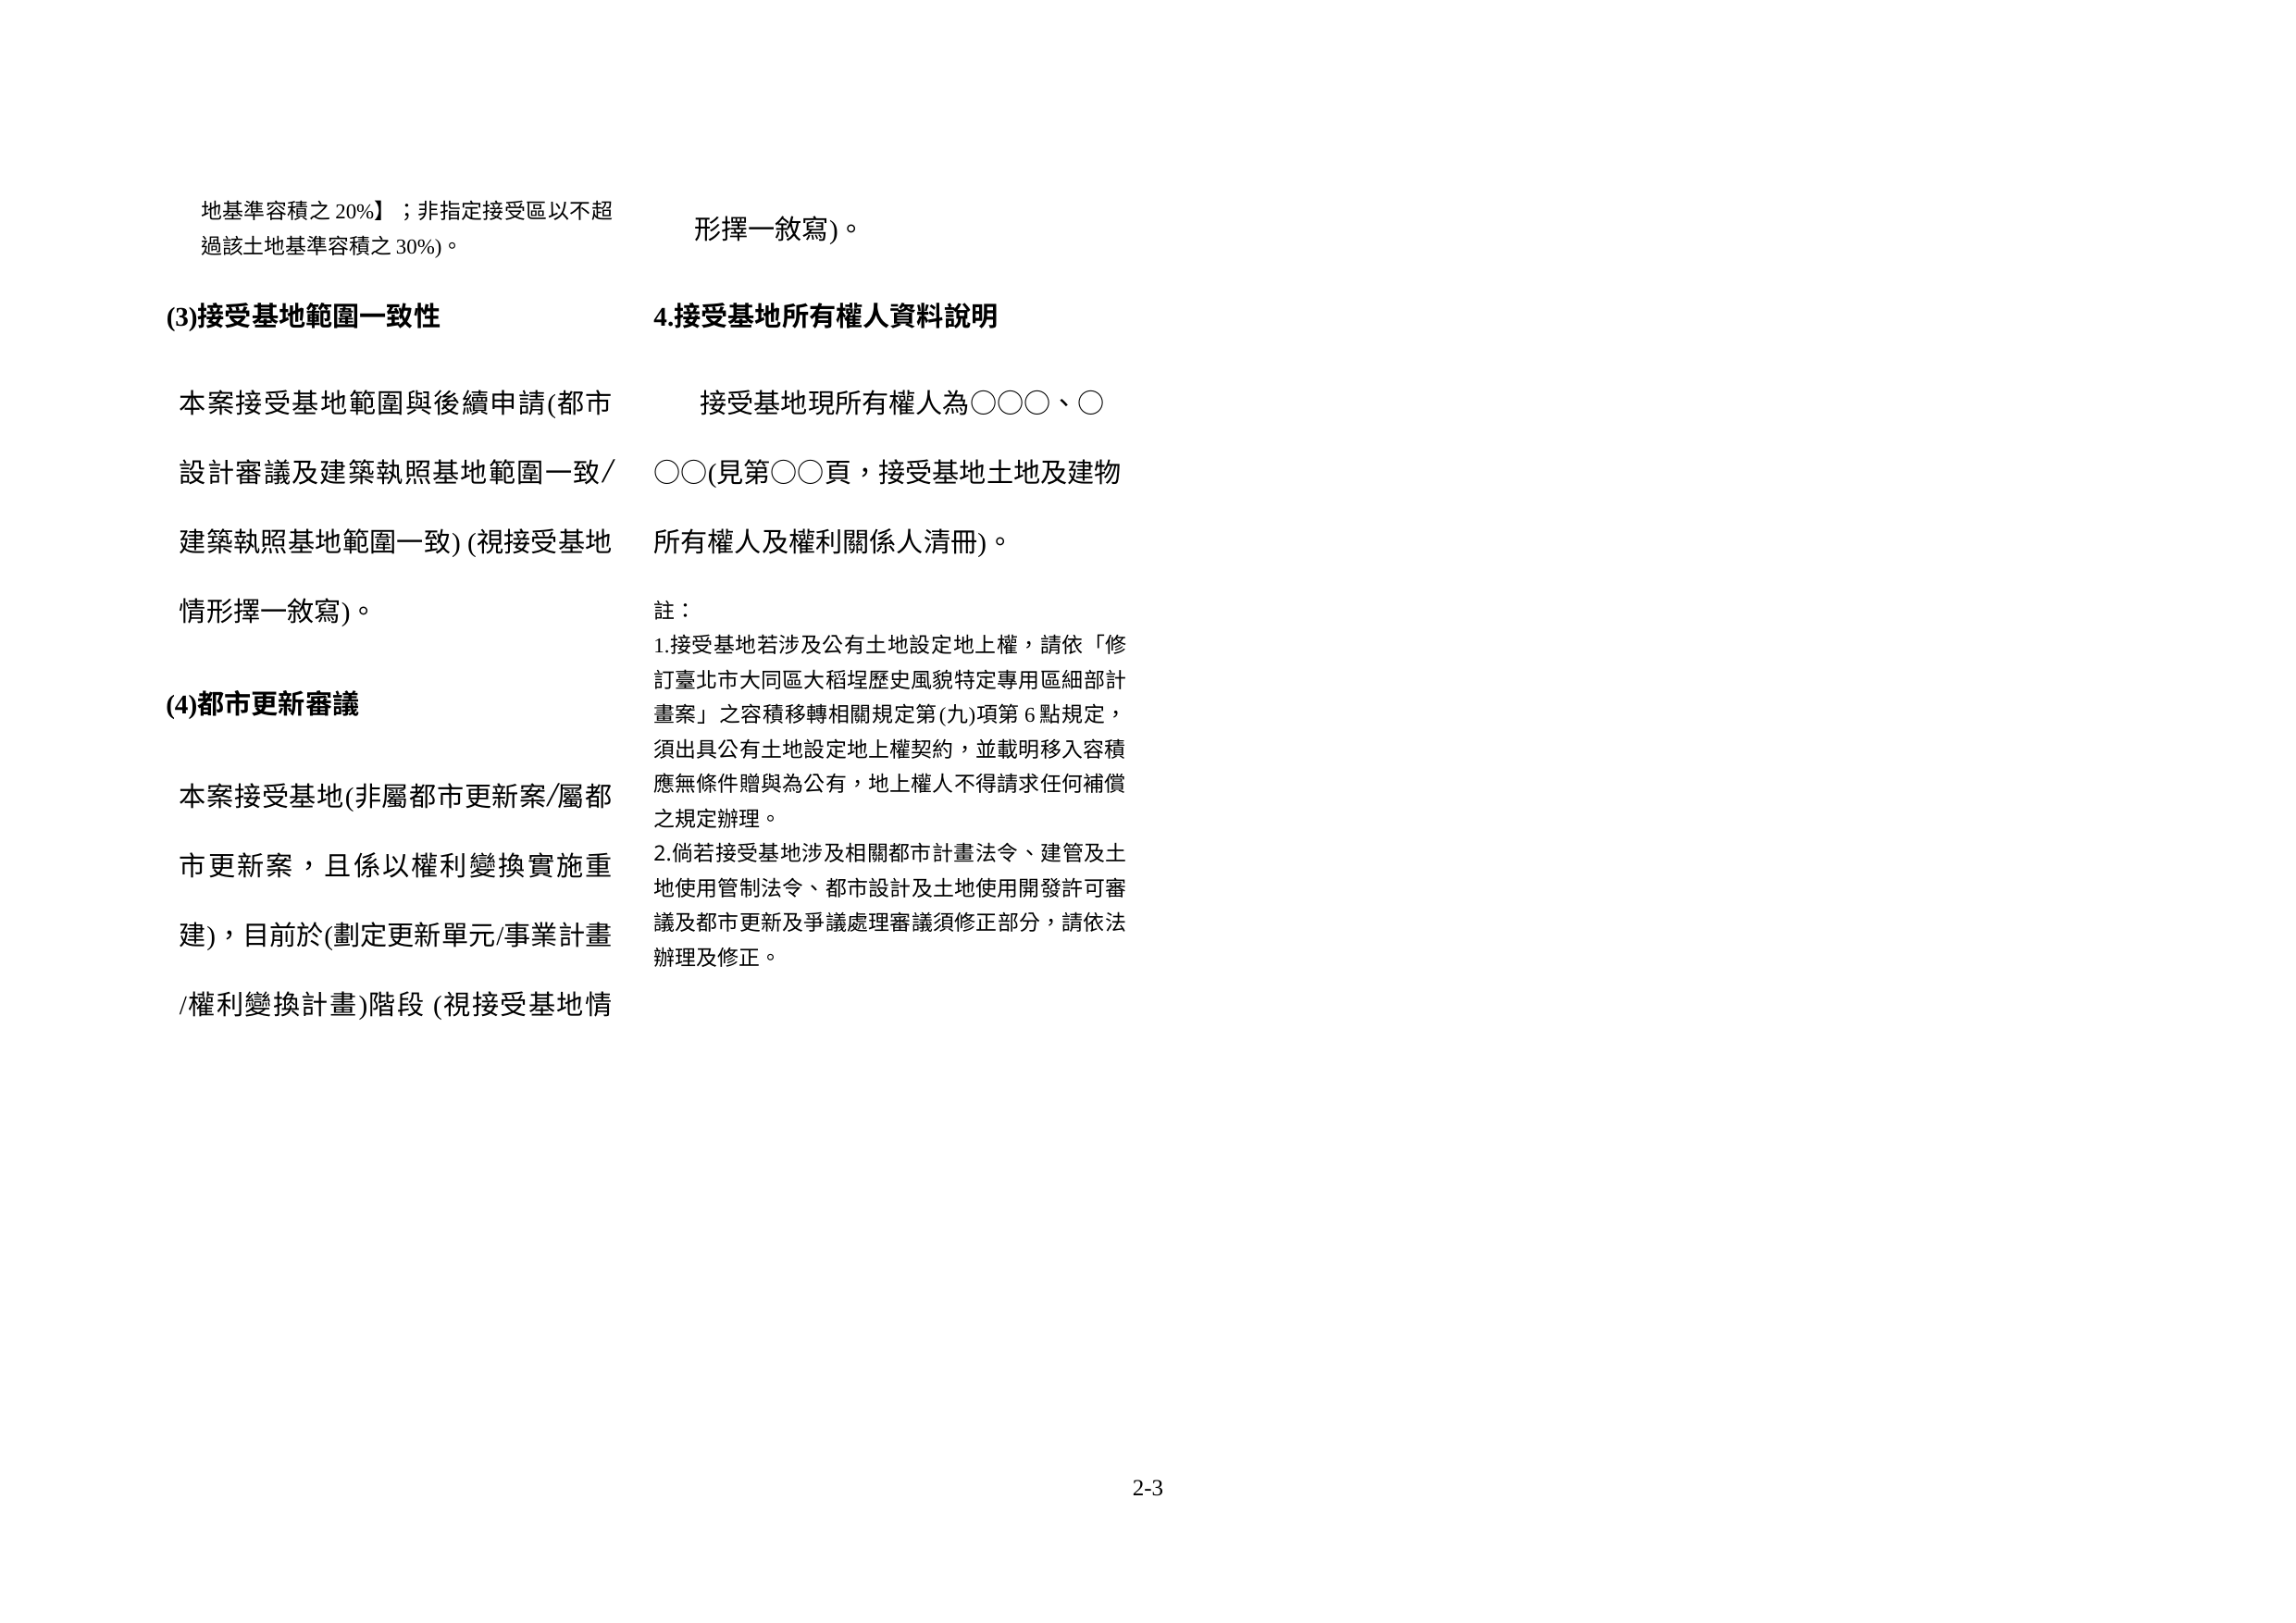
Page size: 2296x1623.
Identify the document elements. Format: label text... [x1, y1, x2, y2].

text 4.接受基地所有權人資料說明 [653, 274, 1127, 343]
text 形擇一敘寫)。 [653, 187, 1127, 256]
text 註： [653, 586, 1127, 621]
list 地基準容積之20%】；非指定接受區以不超過該土地基準容積之30%)。 [166, 187, 613, 256]
text (3)接受基地範圍一致性 [139, 274, 613, 343]
text 本案接受基地範圍與後續申請(都市設計審議及建築執照基地範圍一致/建築執照基地範圍一致) (視接受基地情形擇一敘寫)。 [139, 360, 613, 638]
text (4)都市更新審議 [139, 661, 613, 730]
text 2.倘若接受基地涉及相關都市計畫法令、建管及土地使用管制法令、都市設計及土地使用開發許可審議及都市更新及爭議處理審議須修正部分，請依法辦理及修正。 [653, 829, 1127, 968]
text 接受基地現所有權人為○○○、○○○(見第○○頁，接受基地土地及建物所有權人及權利關係人清冊)。 [653, 360, 1127, 568]
text 1.接受基地若涉及公有土地設定地上權，請依「修訂臺北市大同區大稻埕歷史風貌特定專用區細部計畫案」之容積移轉相關規定第(九)項第6點規定，須出具公有土地設定地上權契約，並載明移入容積應無條件贈與為公有，地上權人不得請求任何補償之規定辦理。 [653, 621, 1127, 829]
text 本案接受基地(非屬都市更新案/屬都市更新案，且係以權利變換實施重建)，目前於(劃定更新單元/事業計畫/權利變換計畫)階段 (視接受基地情 [139, 753, 613, 1031]
